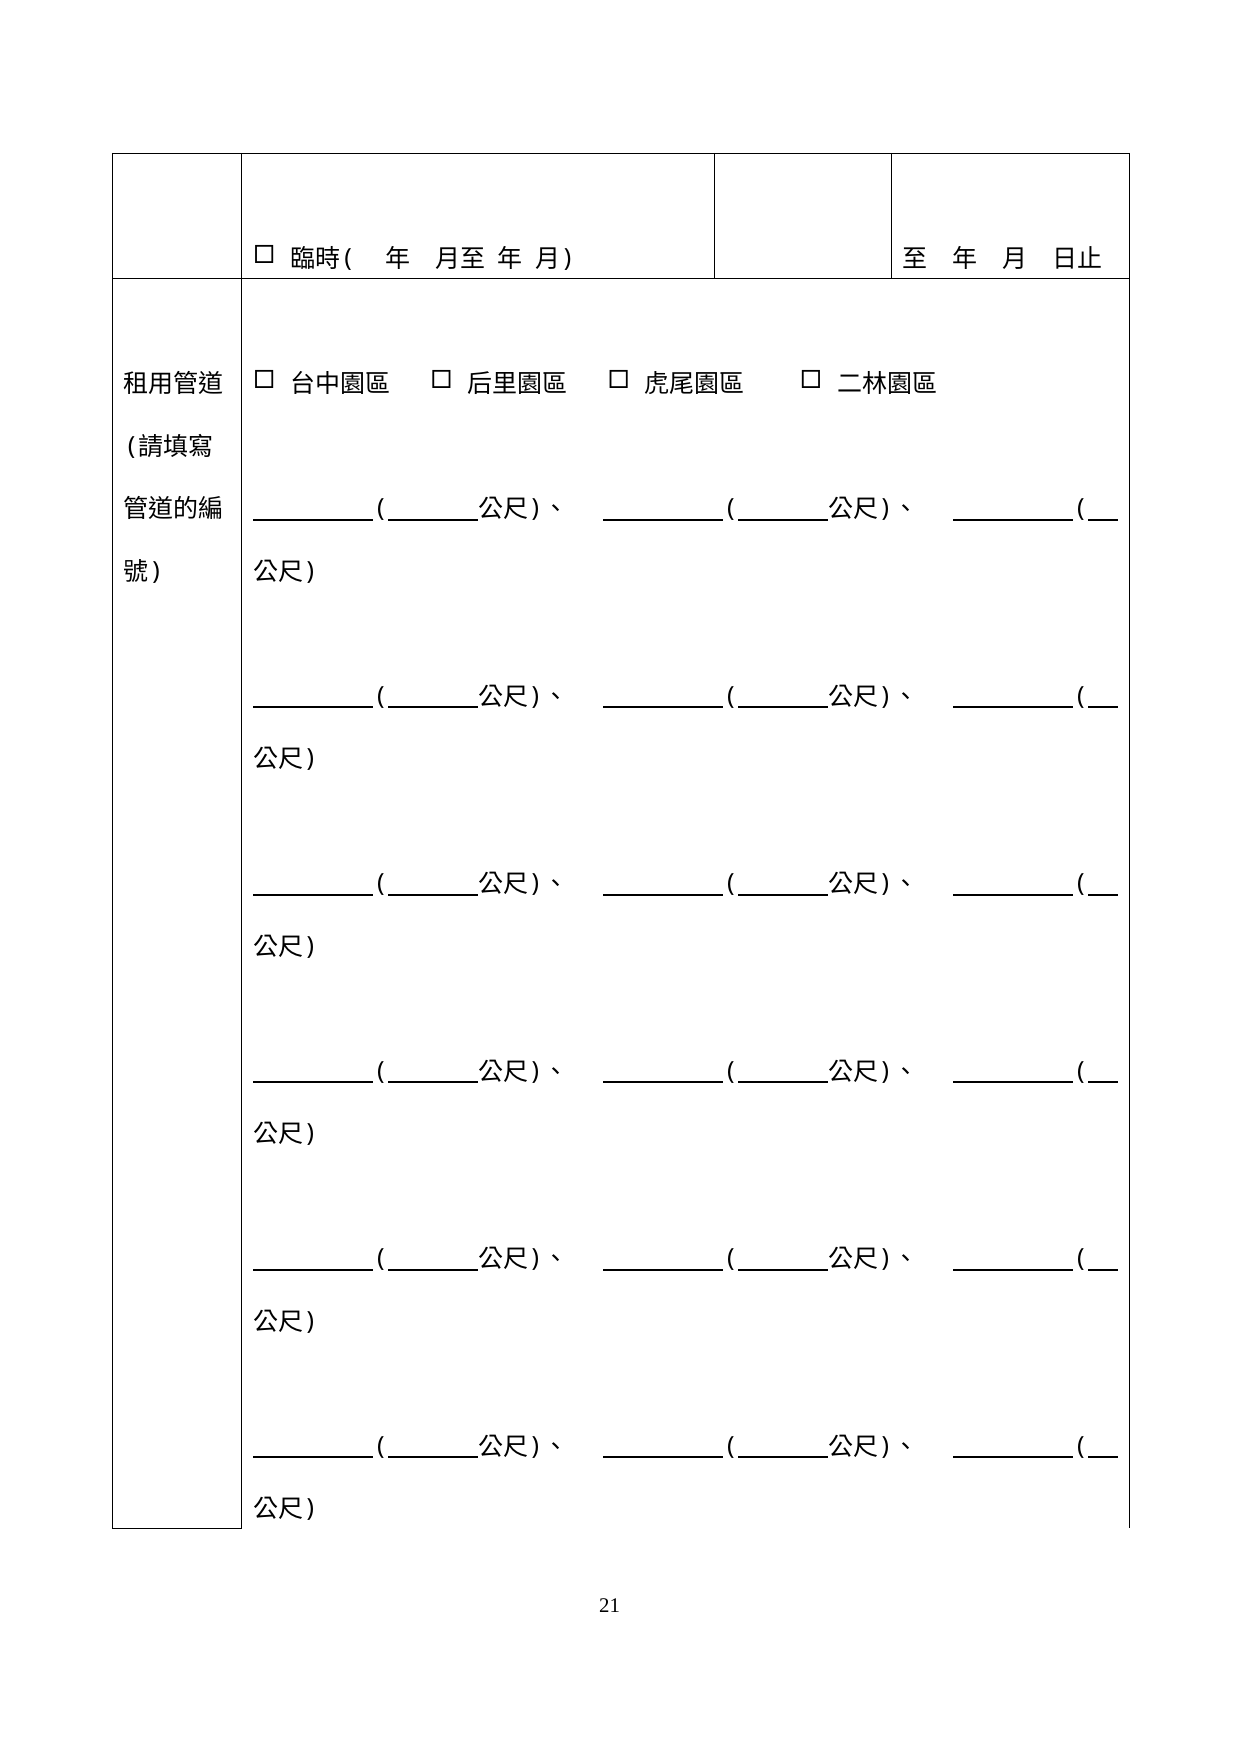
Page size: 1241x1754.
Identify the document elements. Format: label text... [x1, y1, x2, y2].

table_cell ( 公尺)、 ( 公尺)、 ( 公尺) [242, 1340, 1129, 1528]
table_cell ( 公尺)、 ( 公尺)、 ( 公尺) [242, 403, 1129, 590]
table_cell ( 公尺)、 ( 公尺)、 ( 公尺) [242, 590, 1129, 778]
table_cell ¨ 虎尾園區 [596, 279, 773, 403]
table_cell ( 公尺)、 ( 公尺)、 ( 公尺) [242, 1153, 1129, 1340]
table_cell [715, 154, 891, 278]
table_cell 租用管道(請填寫管道的編號) [113, 279, 241, 1528]
table_cell ¨ 二林園區 [773, 279, 1129, 403]
table_cell [113, 154, 241, 278]
table_cell ¨ 后里園區 [419, 279, 596, 403]
table_cell ( 公尺)、 ( 公尺)、 ( 公尺) [242, 778, 1129, 965]
table_cell ( 公尺)、 ( 公尺)、 ( 公尺) [242, 965, 1129, 1153]
table_cell ¨ 台中園區 [242, 279, 419, 403]
table_cell 至 年 月 日止 [892, 154, 1129, 278]
table_cell ¨ 臨時( 年 月至 年 月) [242, 154, 714, 278]
